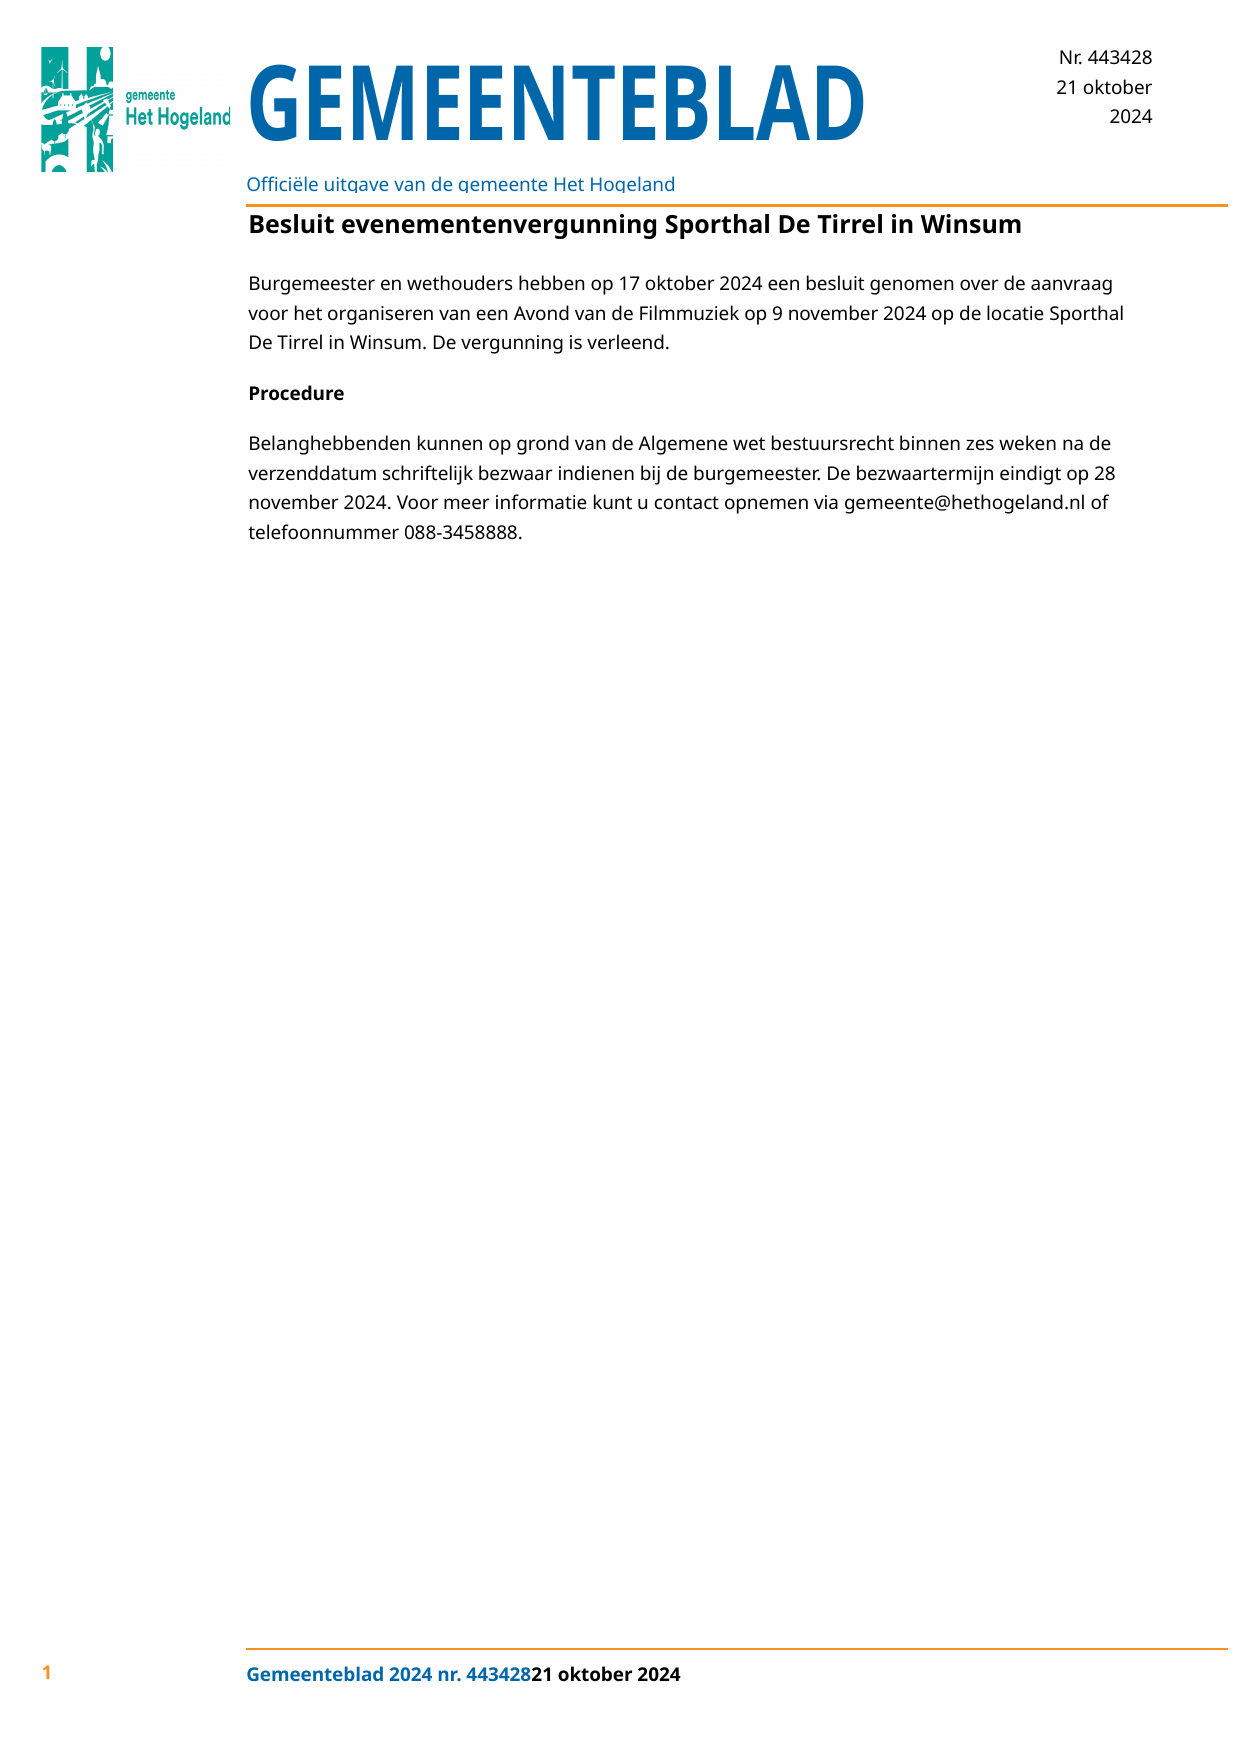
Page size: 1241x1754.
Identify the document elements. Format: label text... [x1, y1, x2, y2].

picture [41, 47, 231, 172]
text Burgemeester en wethouders hebben op 17 oktober 2024 een besluit genomen over de aanvraag voor het organiseren van een Avond van de Filmmuziek op 9 november 2024 op de locatie Sporthal De Tirrel in Winsum. De vergunning is verleend. [248, 270, 1152, 355]
text Besluit evenementenvergunning Sporthal De Tirrel in Winsum [248, 207, 1152, 241]
text Procedure [248, 380, 1152, 406]
text Belanghebbenden kunnen op grond van de Algemene wet bestuursrecht binnen zes weken na de verzenddatum schriftelijk bezwaar indienen bij de burgemeester. De bezwaartermijn eindigt op 28 november 2024. Voor meer informatie kunt u contact opnemen via gemeente@hethogeland.nl of telefoonnummer 088-3458888. [248, 430, 1152, 545]
